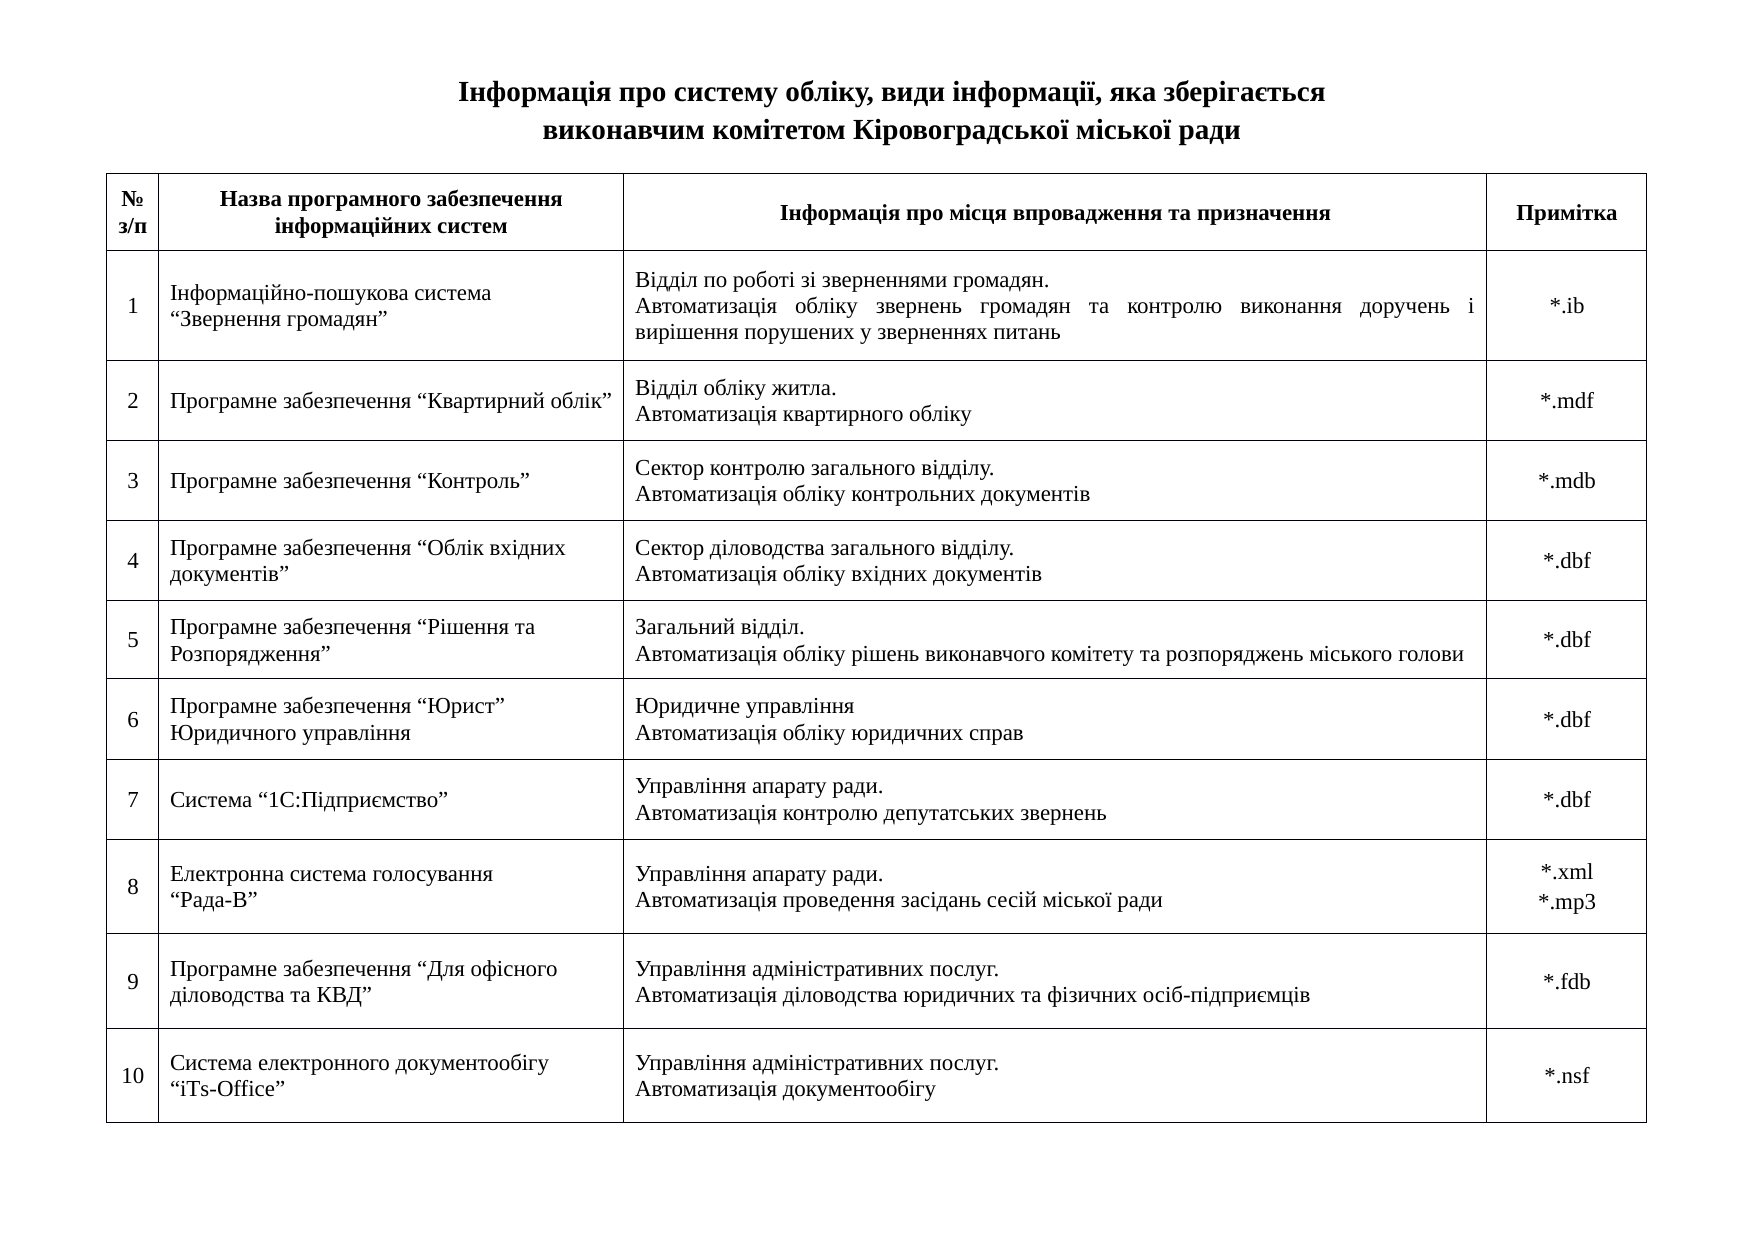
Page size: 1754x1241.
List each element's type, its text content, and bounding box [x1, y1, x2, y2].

table_cell *.ib [1487, 251, 1646, 360]
table_cell *.nsf [1487, 1029, 1646, 1122]
table_cell *.dbf [1487, 760, 1646, 838]
table_cell *.dbf [1487, 521, 1646, 600]
table_cell Електронна система голосування “Рада-В” [159, 840, 623, 933]
table_cell 10 [107, 1029, 158, 1122]
table_cell 9 [107, 934, 158, 1028]
table_cell Система “1С:Підприємство” [159, 760, 623, 838]
table_cell *.fdb [1487, 934, 1646, 1028]
table_cell 5 [107, 601, 158, 678]
table_cell *.dbf [1487, 679, 1646, 758]
table_cell Програмне забезпечення “Рішення та Розпорядження” [159, 601, 623, 678]
table_cell 4 [107, 521, 158, 600]
table_cell Програмне забезпечення “Для офісного діловодства та КВД” [159, 934, 623, 1028]
table_cell Програмне забезпечення “Квартирний облік” [159, 361, 623, 440]
table_cell Управління адміністративних послуг. Автоматизація документообігу [624, 1029, 1486, 1122]
table_cell Програмне забезпечення “Облік вхідних документів” [159, 521, 623, 600]
table_cell Cистема електронного документообігу “iТs-Office” [159, 1029, 623, 1122]
table_cell Програмне забезпечення “Юрист” Юридичного управління [159, 679, 623, 758]
table_header Назва програмного забезпечення інформаційних систем [159, 174, 623, 250]
table_cell Відділ обліку житла. Автоматизація квартирного обліку [624, 361, 1486, 440]
table_cell Відділ по роботі зі зверненнями громадян. Автоматизація обліку звернень громадян та контролю виконання доручень і вирішення порушених у зверненнях питань [624, 251, 1486, 360]
table_cell Управління апарату ради. Автоматизація проведення засідань сесій міської ради [624, 840, 1486, 933]
table_cell Сектор контролю загального відділу. Автоматизація обліку контрольних документів [624, 441, 1486, 520]
table_cell *.mdf [1487, 361, 1646, 440]
table_cell 7 [107, 760, 158, 838]
table_cell Інформаційно-пошукова система “Звернення громадян” [159, 251, 623, 360]
table_cell 2 [107, 361, 158, 440]
table_cell 3 [107, 441, 158, 520]
table_cell Юридичне управління Автоматизація обліку юридичних справ [624, 679, 1486, 758]
table_cell Загальний відділ. Автоматизація обліку рішень виконавчого комітету та розпоряджень міського голови [624, 601, 1486, 678]
text Інформація про систему обліку, види інформації, яка зберігається [118, 74, 1665, 107]
table_header № з/п [107, 174, 158, 250]
text виконавчим комітетом Кіровоградської міської ради [118, 112, 1665, 146]
table_cell 8 [107, 840, 158, 933]
table_cell Сектор діловодства загального відділу. Автоматизація обліку вхідних документів [624, 521, 1486, 600]
table_cell 1 [107, 251, 158, 360]
table_cell 6 [107, 679, 158, 758]
table_cell *.dbf [1487, 601, 1646, 678]
table_header Примітка [1487, 174, 1646, 250]
table_cell Управління апарату ради. Автоматизація контролю депутатських звернень [624, 760, 1486, 838]
table_cell *.mdb [1487, 441, 1646, 520]
table_header Інформація про місця впровадження та призначення [624, 174, 1486, 250]
table_cell Програмне забезпечення “Контроль” [159, 441, 623, 520]
table_cell *.xml *.mp3 [1487, 840, 1646, 933]
table_cell Управління адміністративних послуг. Автоматизація діловодства юридичних та фізичних осіб-підприємців [624, 934, 1486, 1028]
